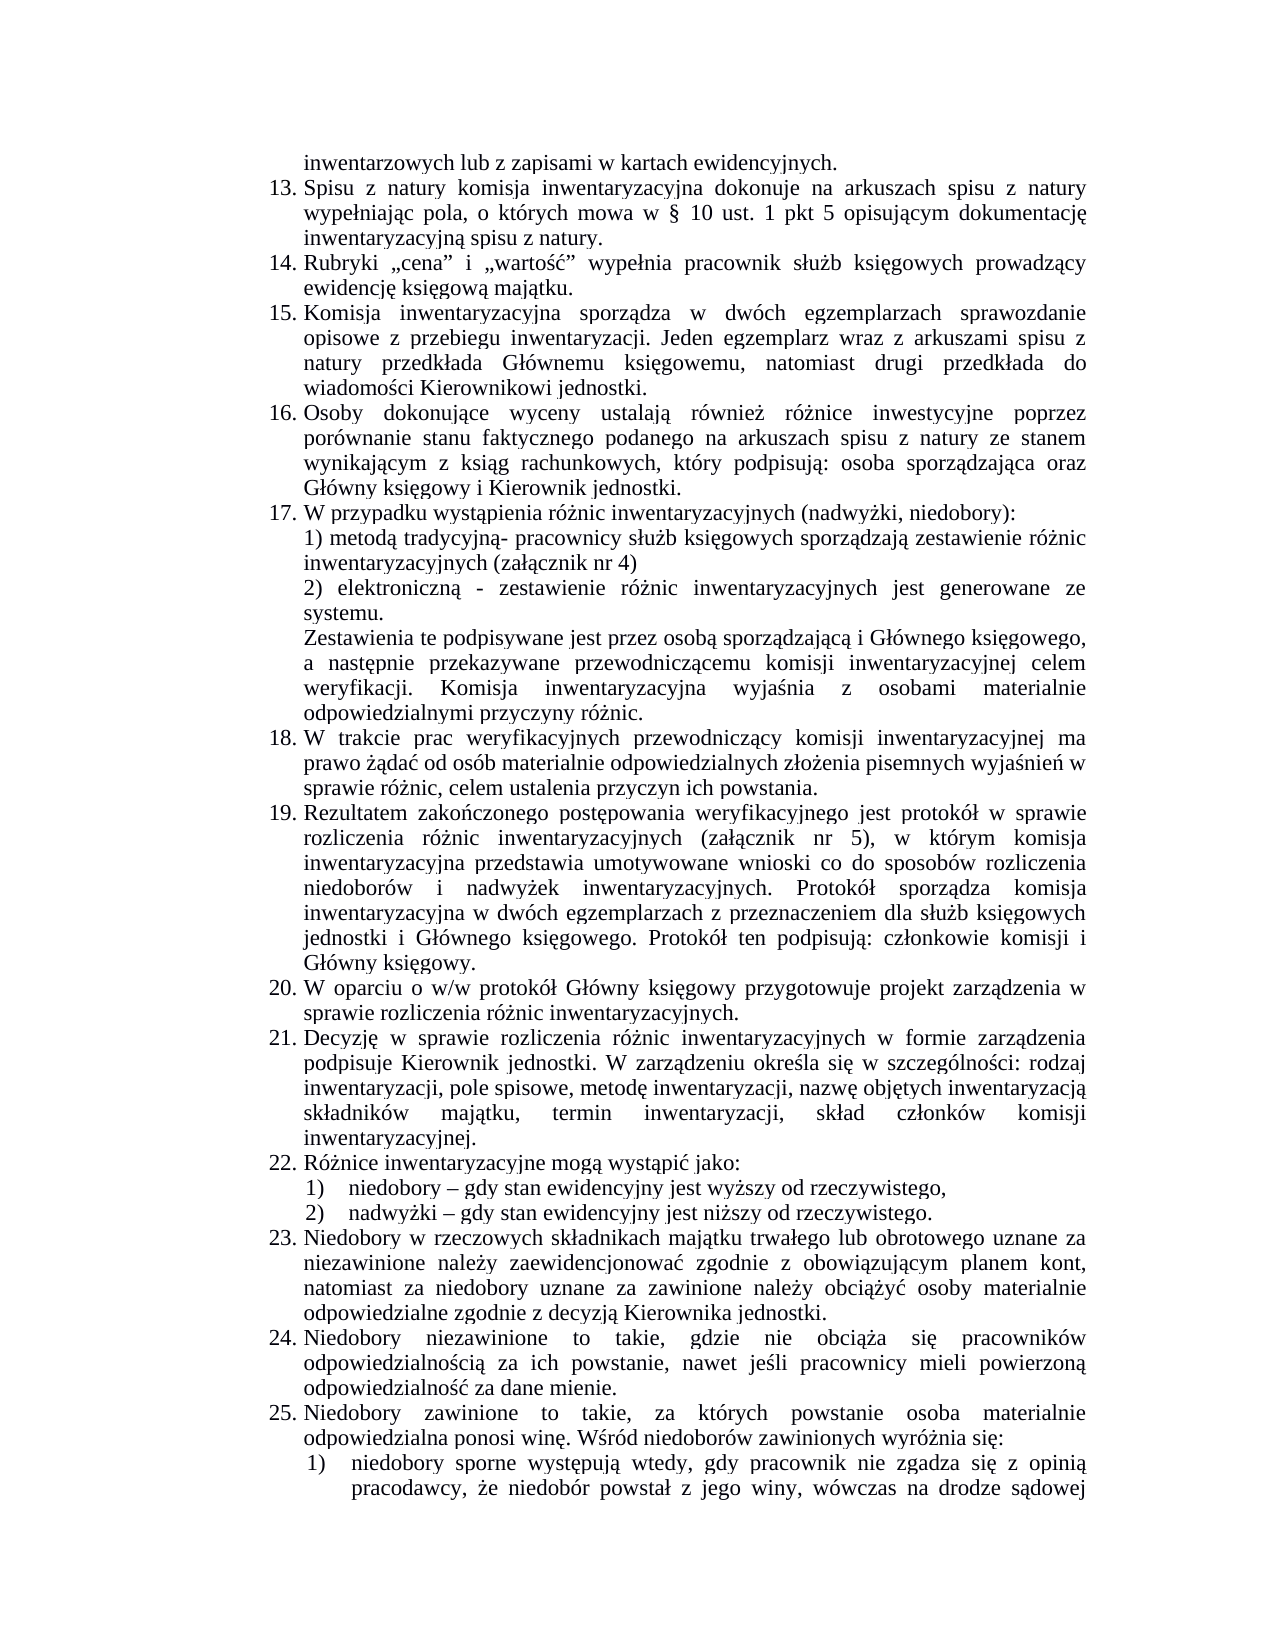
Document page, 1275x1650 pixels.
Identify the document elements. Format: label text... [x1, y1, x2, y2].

list Niedobory w rzeczowych składnikach majątku trwałego lub obrotowego uznane za niezawinione należy zaewidencjonować zgodnie z obowiązującym planem kont, natomiast za niedobory uznane za zawinione należy obciążyć osoby materialnie odpowiedzialne zgodnie z decyzją Kierownika jednostki. [268, 1225, 1087, 1325]
list W oparciu o w/w protokół Główny księgowy przygotowuje projekt zarządzenia w sprawie rozliczenia różnic inwentaryzacyjnych. [268, 975, 1087, 1025]
list Decyzję w sprawie rozliczenia różnic inwentaryzacyjnych w formie zarządzenia podpisuje Kierownik jednostki. W zarządzeniu określa się w szczególności: rodzaj inwentaryzacji, pole spisowe, metodę inwentaryzacji, nazwę objętych inwentaryzacją składników majątku, termin inwentaryzacji, skład członków komisji inwentaryzacyjnej. [268, 1025, 1087, 1150]
list Różnice inwentaryzacyjne mogą wystąpić jako: [268, 1150, 1087, 1175]
list Zestawienia te podpisywane jest przez osobą sporządzającą i Głównego księgowego, a następnie przekazywane przewodniczącemu komisji inwentaryzacyjnej celem weryfikacji. Komisja inwentaryzacyjna wyjaśnia z osobami materialnie odpowiedzialnymi przyczyny różnic. [268, 625, 1087, 725]
list Rezultatem zakończonego postępowania weryfikacyjnego jest protokół w sprawie rozliczenia różnic inwentaryzacyjnych (załącznik nr 5), w którym komisja inwentaryzacyjna przedstawia umotywowane wnioski co do sposobów rozliczenia niedoborów i nadwyżek inwentaryzacyjnych. Protokół sporządza komisja inwentaryzacyjna w dwóch egzemplarzach z przeznaczeniem dla służb księgowych jednostki i Głównego księgowego. Protokół ten podpisują: członkowie komisji i Główny księgowy. [268, 800, 1087, 975]
list W trakcie prac weryfikacyjnych przewodniczący komisji inwentaryzacyjnej ma prawo żądać od osób materialnie odpowiedzialnych złożenia pisemnych wyjaśnień w sprawie różnic, celem ustalenia przyczyn ich powstania. [268, 725, 1087, 800]
list Komisja inwentaryzacyjna sporządza w dwóch egzemplarzach sprawozdanie opisowe z przebiegu inwentaryzacji. Jeden egzemplarz wraz z arkuszami spisu z natury przedkłada Głównemu księgowemu, natomiast drugi przedkłada do wiadomości Kierownikowi jednostki. [268, 300, 1087, 400]
list Niedobory niezawinione to takie, gdzie nie obciąża się pracowników odpowiedzialnością za ich powstanie, nawet jeśli pracownicy mieli powierzoną odpowiedzialność za dane mienie. [268, 1325, 1087, 1400]
list 2) elektroniczną - zestawienie różnic inwentaryzacyjnych jest generowane ze systemu. [268, 575, 1087, 625]
list Niedobory zawinione to takie, za których powstanie osoba materialnie odpowiedzialna ponosi winę. Wśród niedoborów zawinionych wyróżnia się: [268, 1400, 1087, 1450]
list niedobory – gdy stan ewidencyjny jest wyższy od rzeczywistego, [305, 1175, 1087, 1200]
list Spisu z natury komisja inwentaryzacyjna dokonuje na arkuszach spisu z natury wypełniając pola, o których mowa w § 10 ust. 1 pkt 5 opisującym dokumentację inwentaryzacyjną spisu z natury. [268, 175, 1087, 250]
list niedobory sporne występują wtedy, gdy pracownik nie zgadza się z opinią pracodawcy, że niedobór powstał z jego winy, wówczas na drodze sądowej [306, 1450, 1087, 1500]
list inwentarzowych lub z zapisami w kartach ewidencyjnych. [268, 150, 1087, 175]
list 1) metodą tradycyjną- pracownicy służb księgowych sporządzają zestawienie różnic inwentaryzacyjnych (załącznik nr 4) [268, 525, 1087, 575]
list nadwyżki – gdy stan ewidencyjny jest niższy od rzeczywistego. [305, 1200, 1087, 1225]
list W przypadku wystąpienia różnic inwentaryzacyjnych (nadwyżki, niedobory): [268, 500, 1087, 525]
list Rubryki „cena” i „wartość” wypełnia pracownik służb księgowych prowadzący ewidencję księgową majątku. [268, 250, 1087, 300]
list Osoby dokonujące wyceny ustalają również różnice inwestycyjne poprzez porównanie stanu faktycznego podanego na arkuszach spisu z natury ze stanem wynikającym z ksiąg rachunkowych, który podpisują: osoba sporządzająca oraz Główny księgowy i Kierownik jednostki. [268, 400, 1087, 500]
